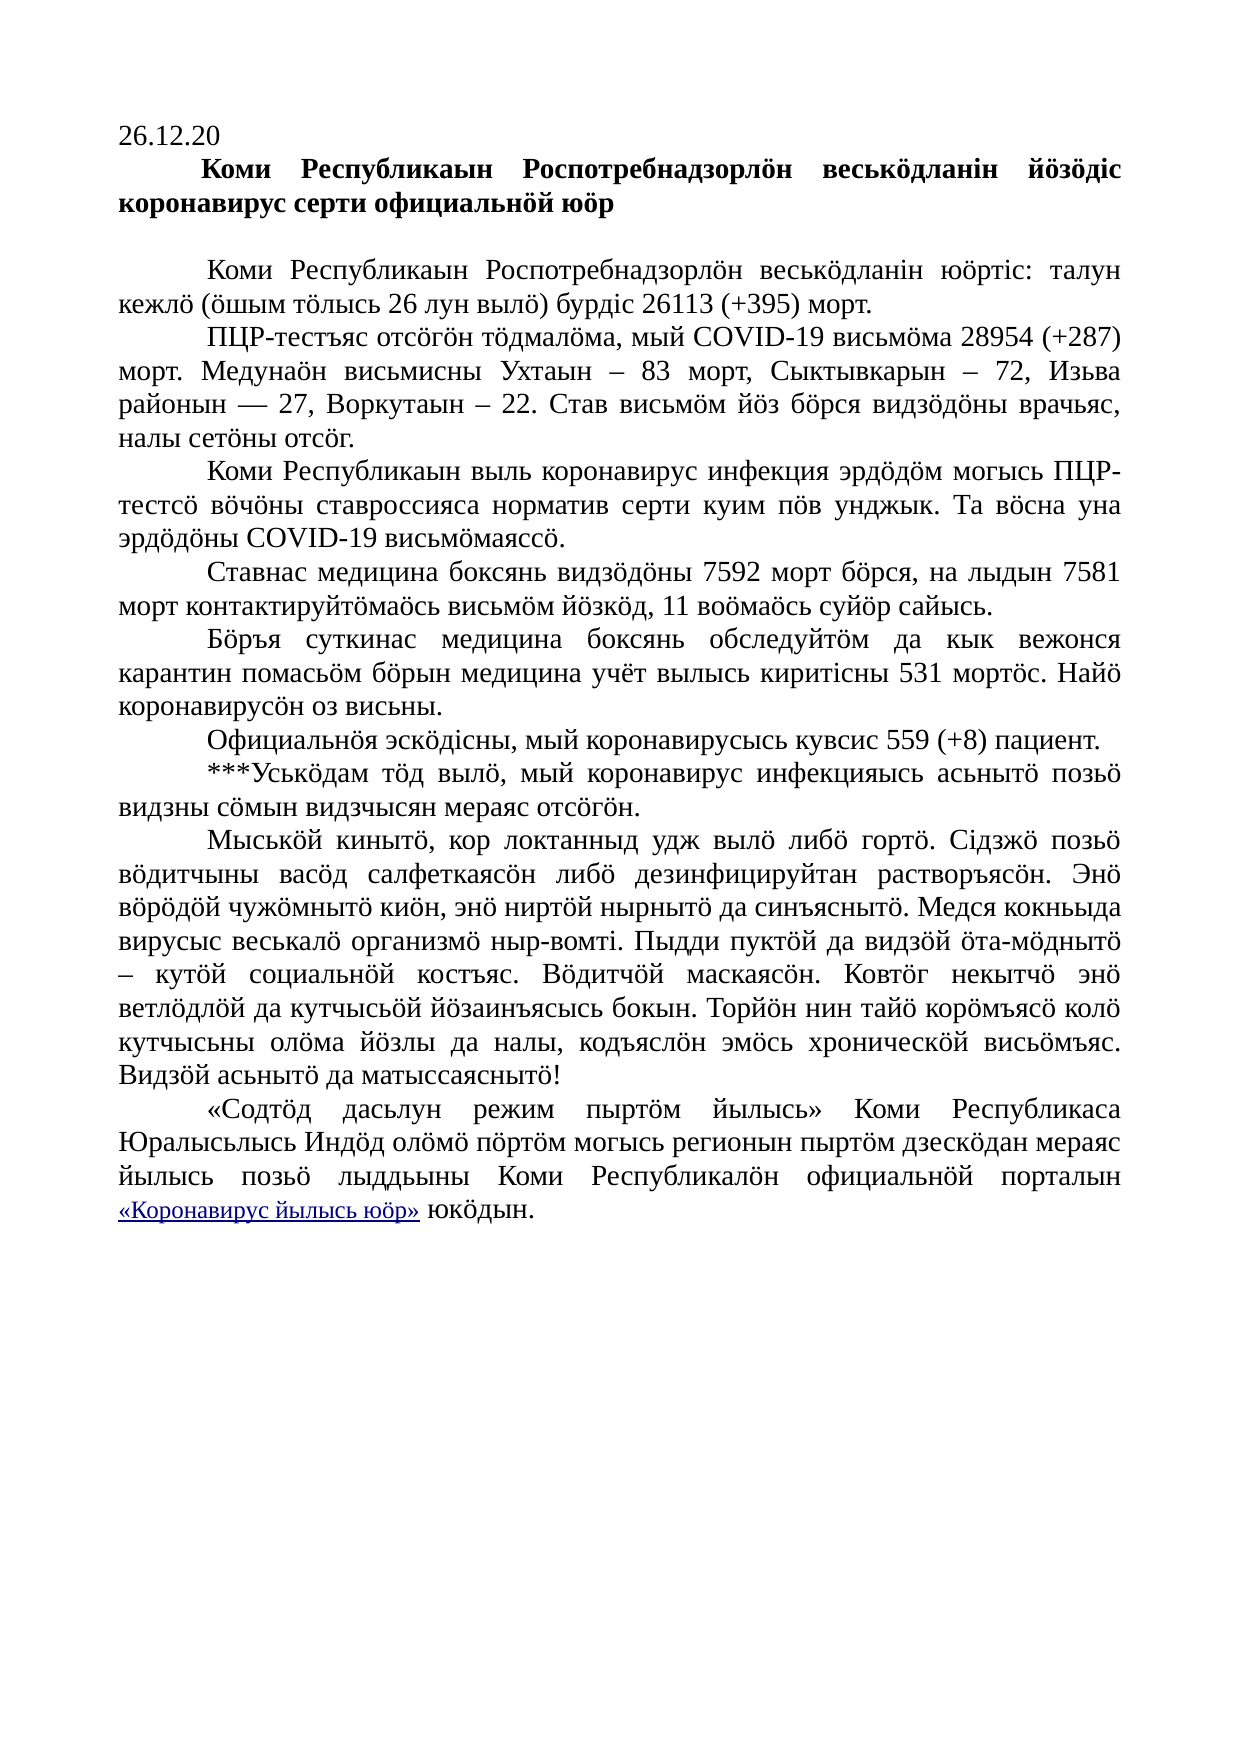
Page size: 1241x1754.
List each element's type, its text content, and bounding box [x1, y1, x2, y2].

text Бӧръя суткинас медицина боксянь обследуйтӧм да кык вежонся карантин помасьӧм бӧрын медицина учёт вылысь киритісны 531 мортӧс. Найӧ коронавирусӧн оз висьны. [118, 621, 1122, 722]
text Коми Республикаын Роспотребнадзорлӧн веськӧдланін юӧртіс: талун кежлӧ (ӧшым тӧлысь 26 лун вылӧ) бурдіс 26113 (+395) морт. [118, 252, 1122, 319]
text Ставнас медицина боксянь видзӧдӧны 7592 морт бӧрся, на лыдын 7581 морт контактируйтӧмаӧсь висьмӧм йӧзкӧд, 11 воӧмаӧсь суйӧр сайысь. [118, 554, 1122, 621]
text Официальнӧя эскӧдісны, мый коронавирусысь кувсис 559 (+8) пациент. [118, 722, 1122, 755]
text «Содтӧд дасьлун режим пыртӧм йылысь» Коми Республикаса Юралысьлысь Индӧд олӧмӧ пӧртӧм могысь регионын пыртӧм дзескӧдан мераяс йылысь позьӧ лыддьыны Коми Республикалӧн официальнӧй порталын «Коронавирус йылысь юӧр» юкӧдын. [118, 1091, 1122, 1225]
text ***Уськӧдам тӧд вылӧ, мый коронавирус инфекцияысь асьнытӧ позьӧ видзны сӧмын видзчысян мераяс отсӧгӧн. [118, 755, 1122, 822]
text Коми Республикаын Роспотребнадзорлӧн веськӧдланін йӧзӧдіс коронавирус серти официальнӧй юӧр [118, 152, 1122, 219]
text Мыськӧй кинытӧ, кор локтанныд удж вылӧ либӧ гортӧ. Сідзжӧ позьӧ вӧдитчыны васӧд салфеткаясӧн либӧ дезинфицируйтан растворъясӧн. Энӧ вӧрӧдӧй чужӧмнытӧ киӧн, энӧ ниртӧй нырнытӧ да синъяснытӧ. Медся кокньыда вирусыс веськалӧ организмӧ ныр-вомті. Пыдди пуктӧй да видзӧй ӧта-мӧднытӧ – кутӧй социальнӧй костъяс. Вӧдитчӧй маскаясӧн. Ковтӧг некытчӧ энӧ ветлӧдлӧй да кутчысьӧй йӧзаинъясысь бокын. Торйӧн нин тайӧ корӧмъясӧ колӧ кутчысьны олӧма йӧзлы да налы, кодъяслӧн эмӧсь хроническӧй висьӧмъяс. Видзӧй асьнытӧ да матыссаяснытӧ! [118, 822, 1122, 1091]
text 26.12.20 [118, 118, 1122, 152]
text ПЦР-тестъяс отсӧгӧн тӧдмалӧма, мый COVІD-19 висьмӧма 28954 (+287) морт. Медунаӧн висьмисны Ухтаын – 83 морт, Сыктывкарын – 72, Изьва районын — 27, Воркутаын – 22. Став висьмӧм йӧз бӧрся видзӧдӧны врачьяс, налы сетӧны отсӧг. [118, 319, 1122, 453]
text Коми Республикаын выль коронавирус инфекция эрдӧдӧм могысь ПЦР-тестсӧ вӧчӧны ставроссияса норматив серти куим пӧв унджык. Та вӧсна уна эрдӧдӧны COVІD-19 висьмӧмаяссӧ. [118, 453, 1122, 554]
